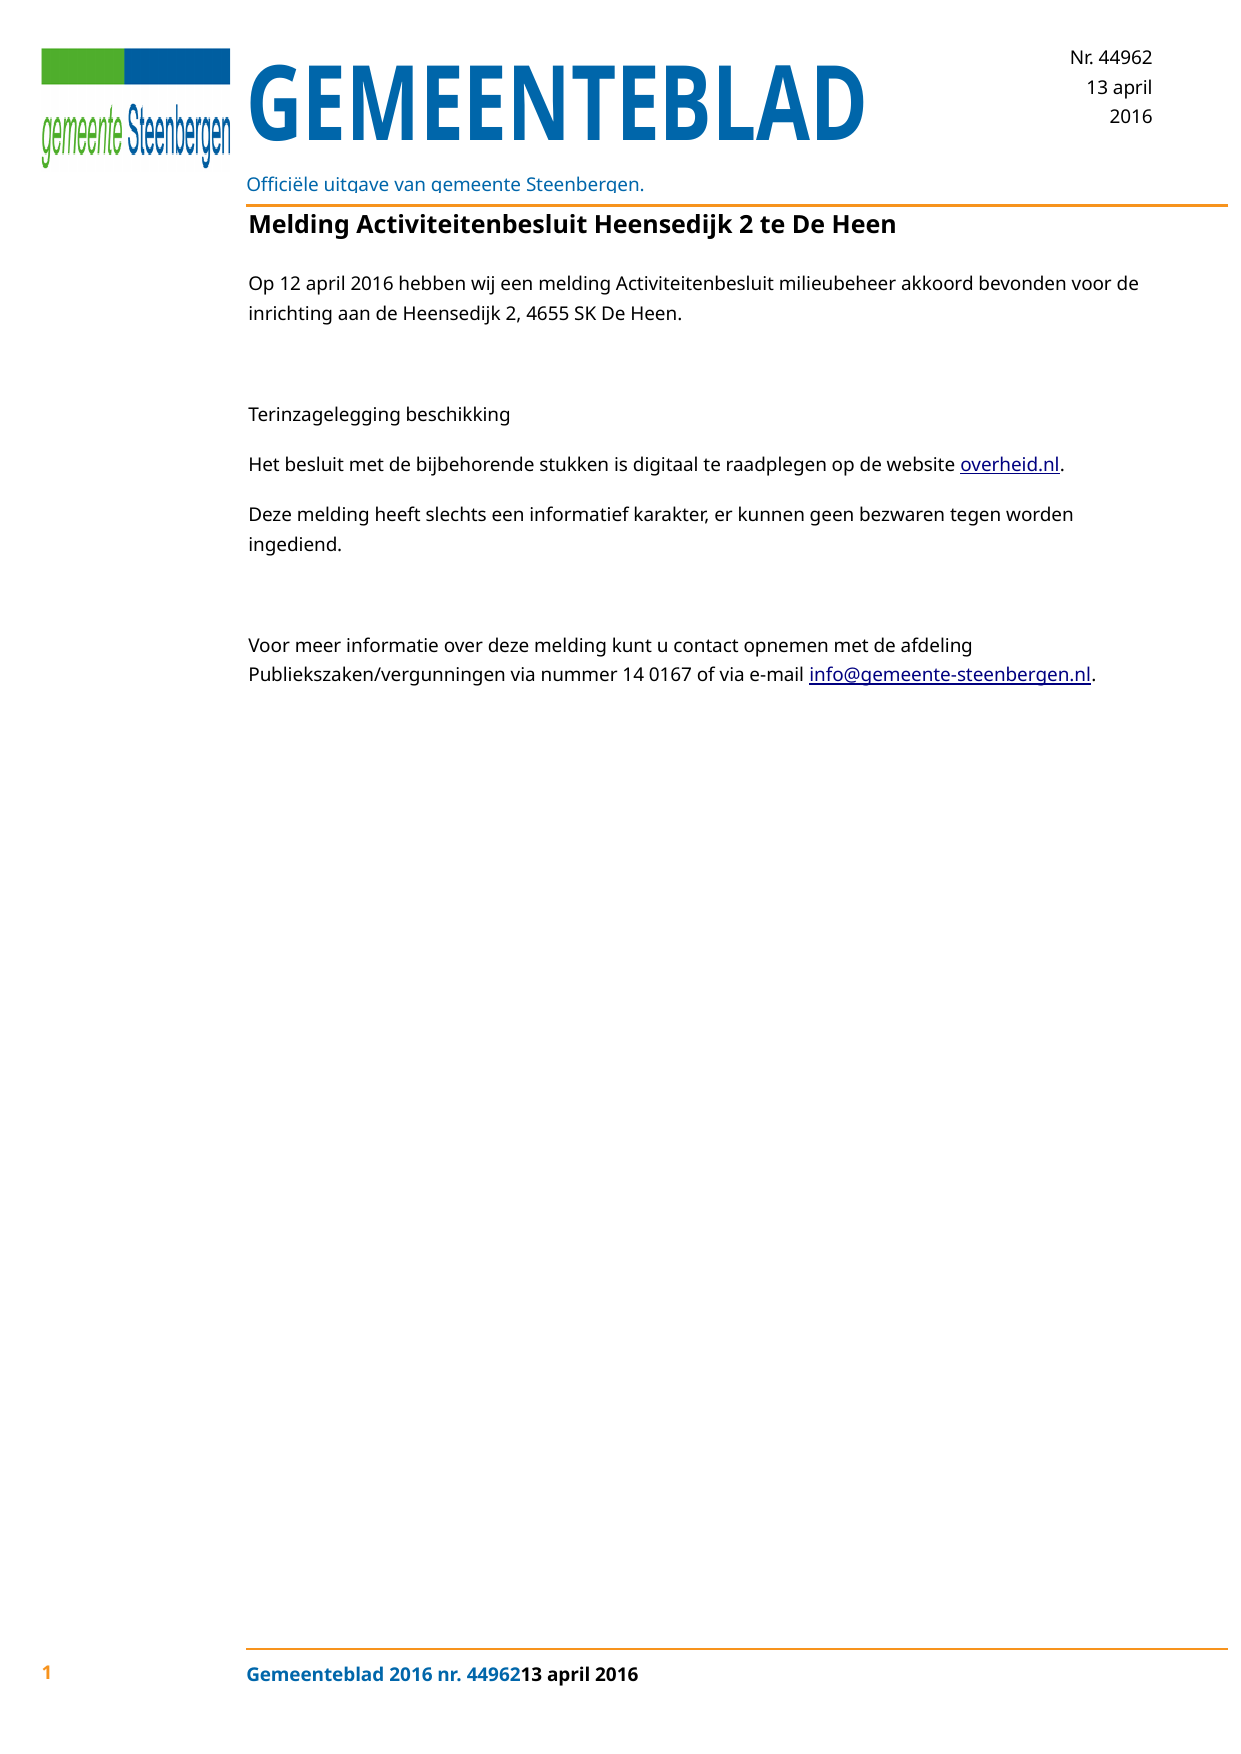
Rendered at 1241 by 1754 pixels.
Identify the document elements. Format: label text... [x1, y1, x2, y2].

text Voor meer informatie over deze melding kunt u contact opnemen met de afdeling Publiekszaken/vergunningen via nummer 14 0167 of via e-mail info@gemeente-steenbergen.nl. [248, 632, 1152, 687]
text Melding Activiteitenbesluit Heensedijk 2 te De Heen [248, 207, 1152, 241]
picture [41, 47, 231, 172]
text Deze melding heeft slechts een informatief karakter, er kunnen geen bezwaren tegen worden ingediend. [248, 502, 1152, 557]
text Het besluit met de bijbehorende stukken is digitaal te raadplegen op de website overheid.nl. [248, 451, 1152, 477]
text Terinzagelegging beschikking [248, 401, 1152, 426]
text Op 12 april 2016 hebben wij een melding Activiteitenbesluit milieubeheer akkoord bevonden voor de inrichting aan de Heensedijk 2, 4655 SK De Heen. [248, 270, 1152, 326]
